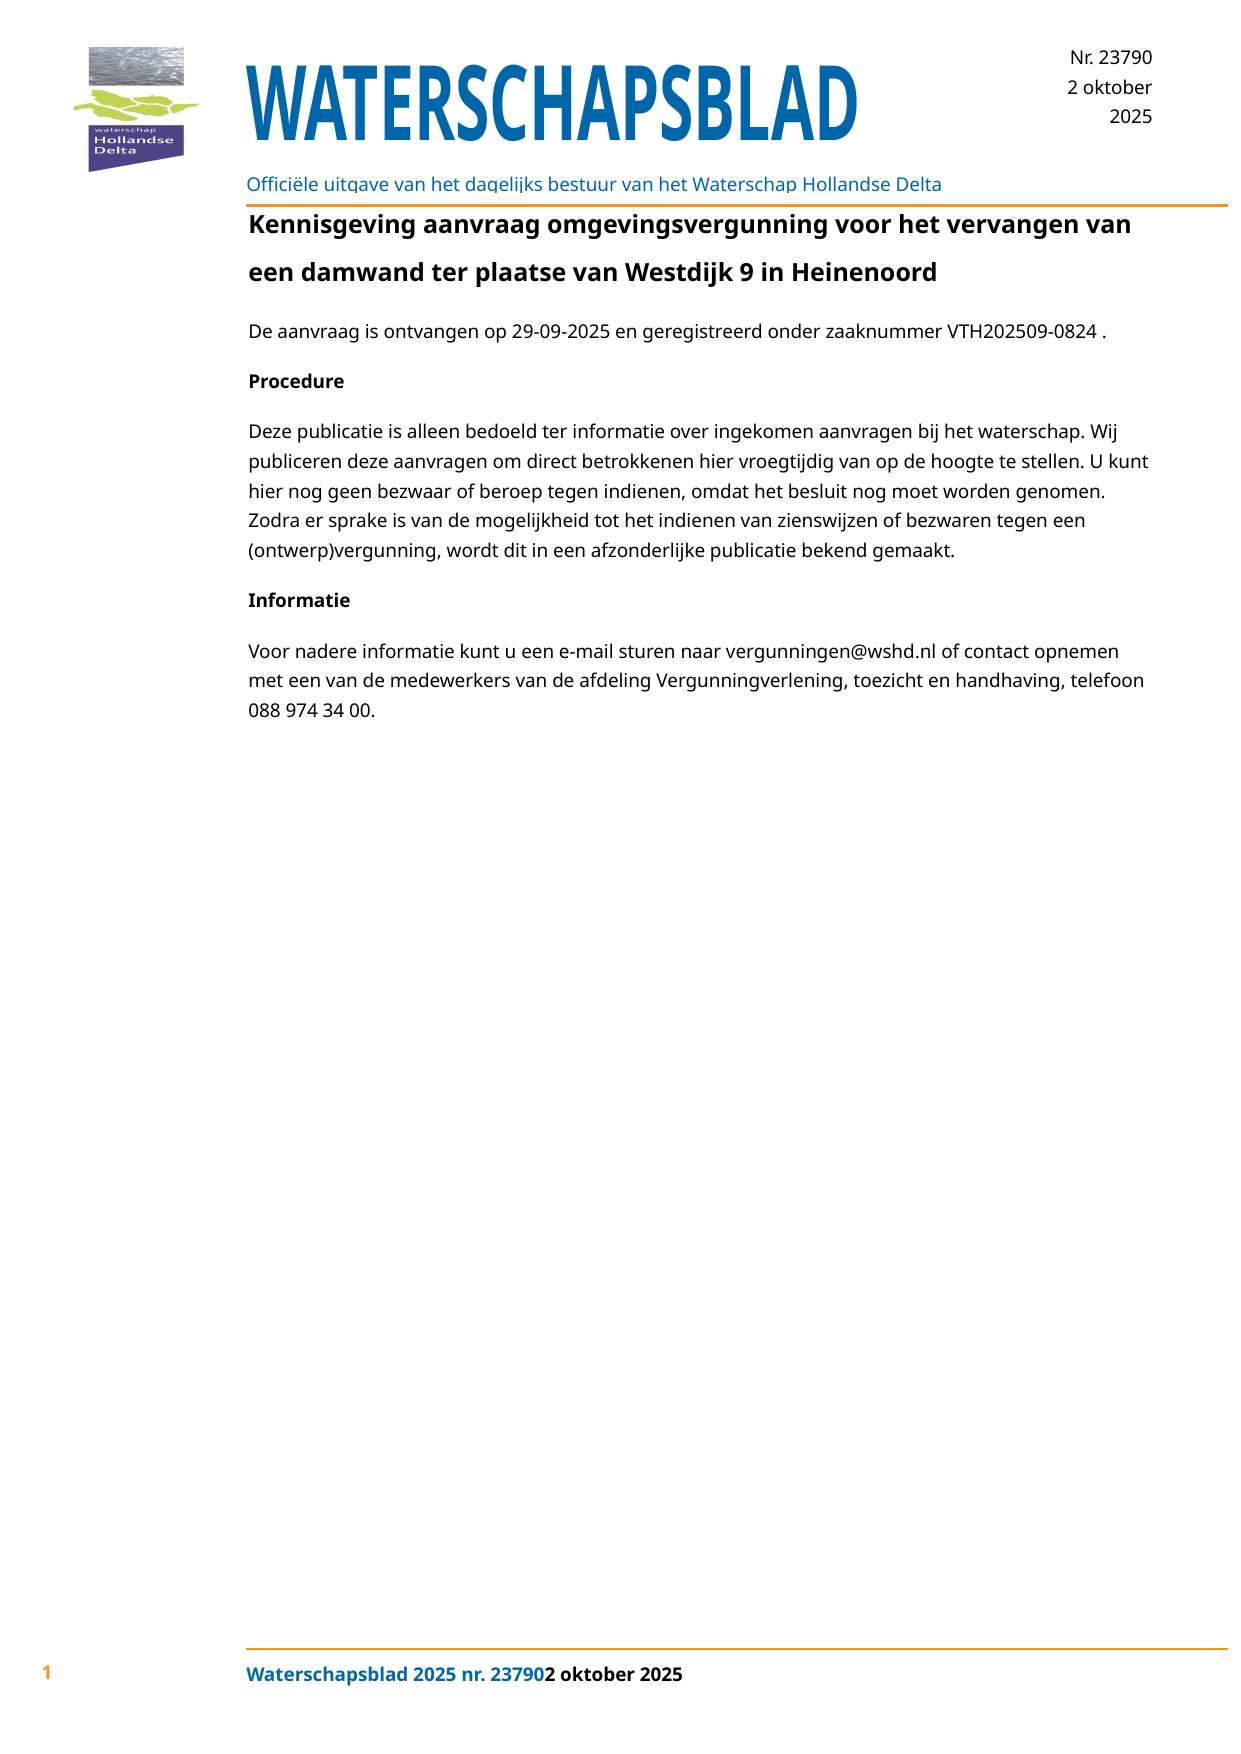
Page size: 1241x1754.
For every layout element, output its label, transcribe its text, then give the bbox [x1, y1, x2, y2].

text Deze publicatie is alleen bedoeld ter informatie over ingekomen aanvragen bij het waterschap. Wij publiceren deze aanvragen om direct betrokkenen hier vroegtijdig van op de hoogte te stellen. U kunt hier nog geen bezwaar of beroep tegen indienen, omdat het besluit nog moet worden genomen. Zodra er sprake is van de mogelijkheid tot het indienen van zienswijzen of bezwaren tegen een (ontwerp)vergunning, wordt dit in een afzonderlijke publicatie bekend gemaakt. [248, 419, 1152, 563]
text Kennisgeving aanvraag omgevingsvergunning voor het vervangen van een damwand ter plaatse van Westdijk 9 in Heinenoord [248, 207, 1152, 288]
text Procedure [248, 368, 1152, 394]
picture [41, 47, 231, 172]
text Informatie [248, 587, 1152, 613]
text Voor nadere informatie kunt u een e-mail sturen naar vergunningen@wshd.nl of contact opnemen met een van de medewerkers van de afdeling Vergunningverlening, toezicht en handhaving, telefoon 088 974 34 00. [248, 638, 1152, 723]
text De aanvraag is ontvangen op 29-09-2025 en geregistreerd onder zaaknummer VTH202509-0824 . [248, 318, 1152, 344]
